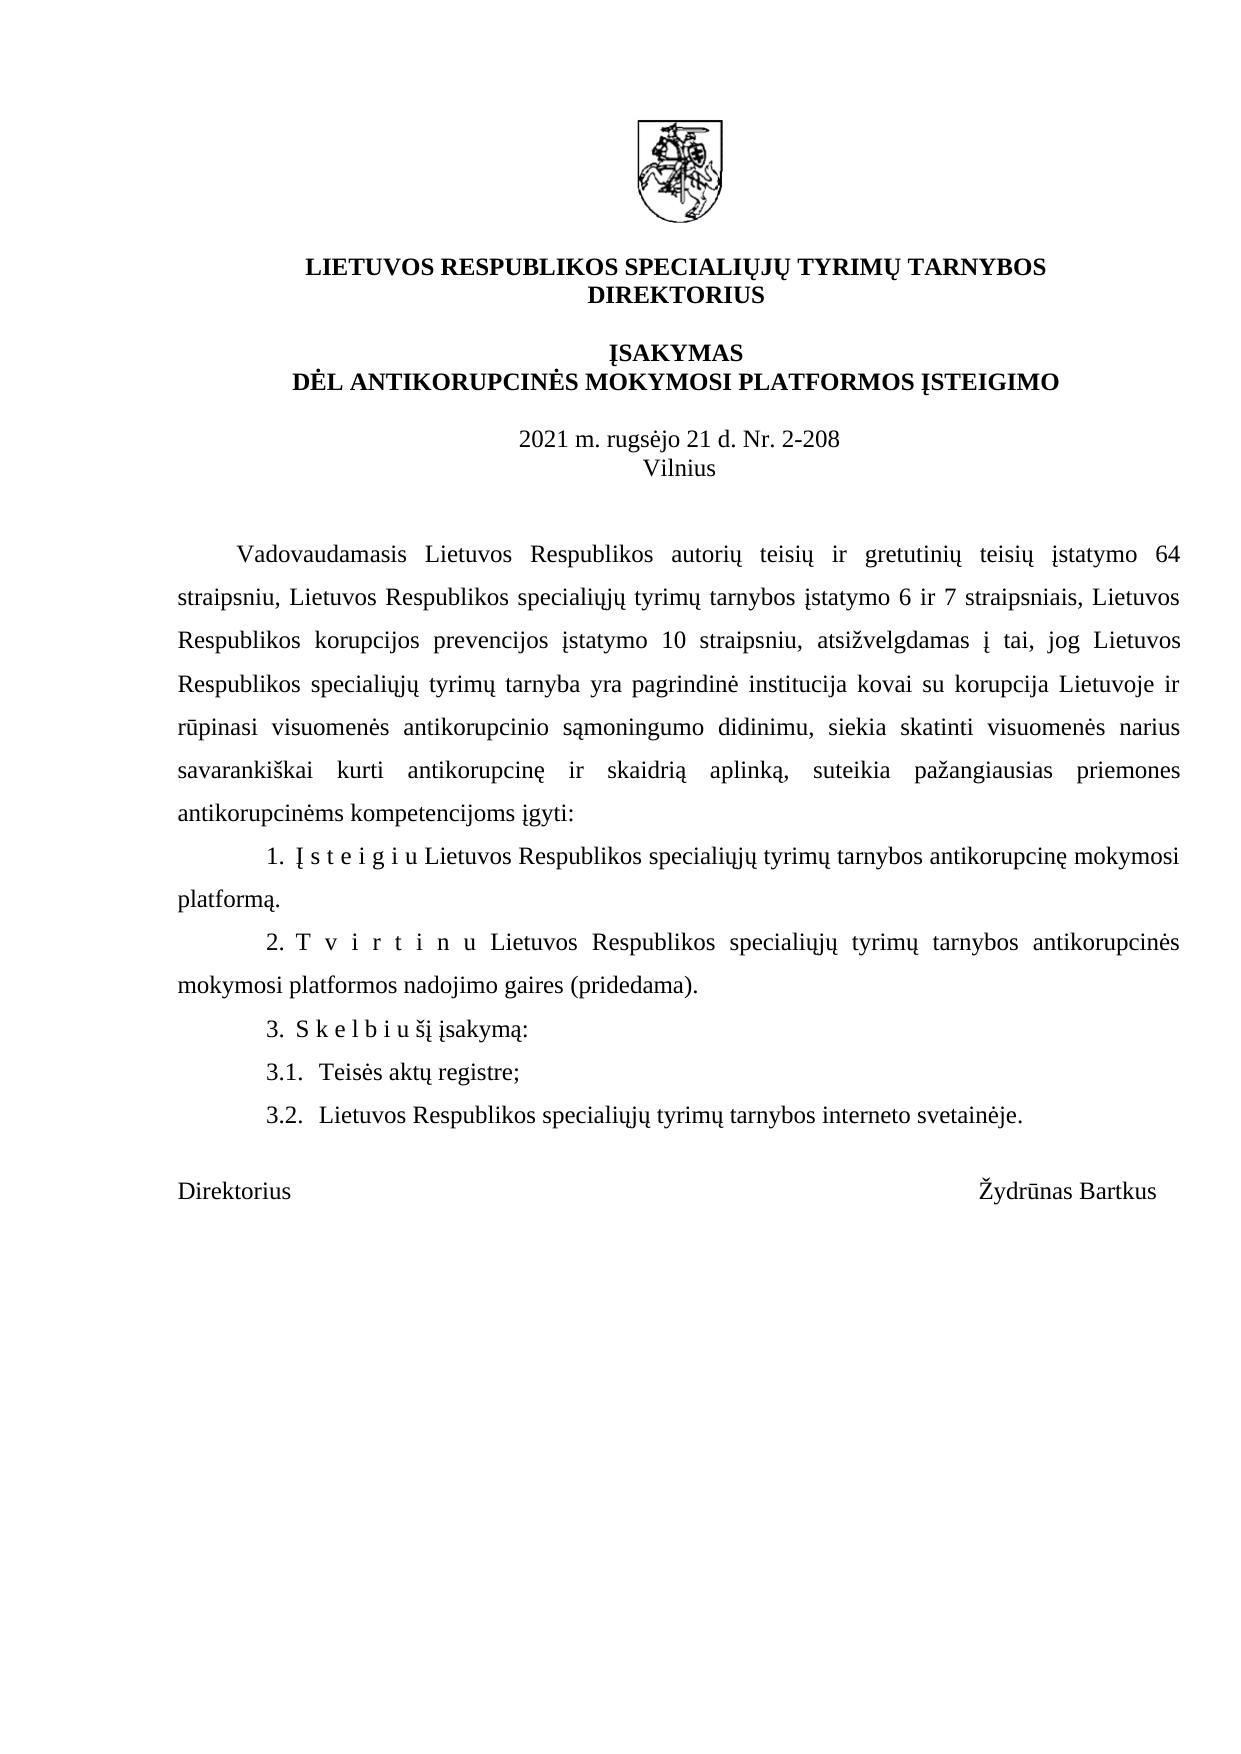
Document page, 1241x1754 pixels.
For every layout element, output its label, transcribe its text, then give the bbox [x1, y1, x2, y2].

text 2021 m. rugsėjo 21 d. Nr. 2-208 [177, 424, 1181, 453]
text 3.1. Teisės aktų registre; [177, 1057, 1181, 1086]
text 1. Į s t e i g i u Lietuvos Respublikos specialiųjų tyrimų tarnybos antikorupcinę mokymosi platformą. [177, 841, 1181, 913]
text 3.2. Lietuvos Respublikos specialiųjų tyrimų tarnybos interneto svetainėje. [177, 1100, 1181, 1129]
text Direktorius Žydrūnas Bartkus [177, 1176, 1181, 1205]
text DIREKTORIUS [177, 281, 1181, 309]
text DĖL ANTIKORUPCINĖS MOKYMOSI PLATFORMOS ĮSTEIGIMO [177, 367, 1181, 396]
text Vadovaudamasis Lietuvos Respublikos autorių teisių ir gretutinių teisių įstatymo 64 straipsniu, Lietuvos Respublikos specialiųjų tyrimų tarnybos įstatymo 6 ir 7 straipsniais, Lietuvos Respublikos korupcijos prevencijos įstatymo 10 straipsniu, atsižvelgdamas į tai, jog Lietuvos Respublikos specialiųjų tyrimų tarnyba yra pagrindinė institucija kovai su korupcija Lietuvoje ir rūpinasi visuomenės antikorupcinio sąmoningumo didinimu, siekia skatinti visuomenės narius savarankiškai kurti antikorupcinę ir skaidrią aplinką, suteikia pažangiausias priemones antikorupcinėms kompetencijoms įgyti: [177, 539, 1181, 827]
text 2. T v i r t i n u Lietuvos Respublikos specialiųjų tyrimų tarnybos antikorupcinės mokymosi platformos nadojimo gaires (pridedama). [177, 927, 1181, 999]
text ĮSAKYMAS [177, 338, 1181, 367]
text LIETUVOS RESPUBLIKOS SPECIALIŲJŲ TYRIMŲ TARNYBOS [177, 252, 1181, 281]
text 3. S k e l b i u šį įsakymą: [177, 1014, 1181, 1042]
text Vilnius [177, 453, 1181, 482]
